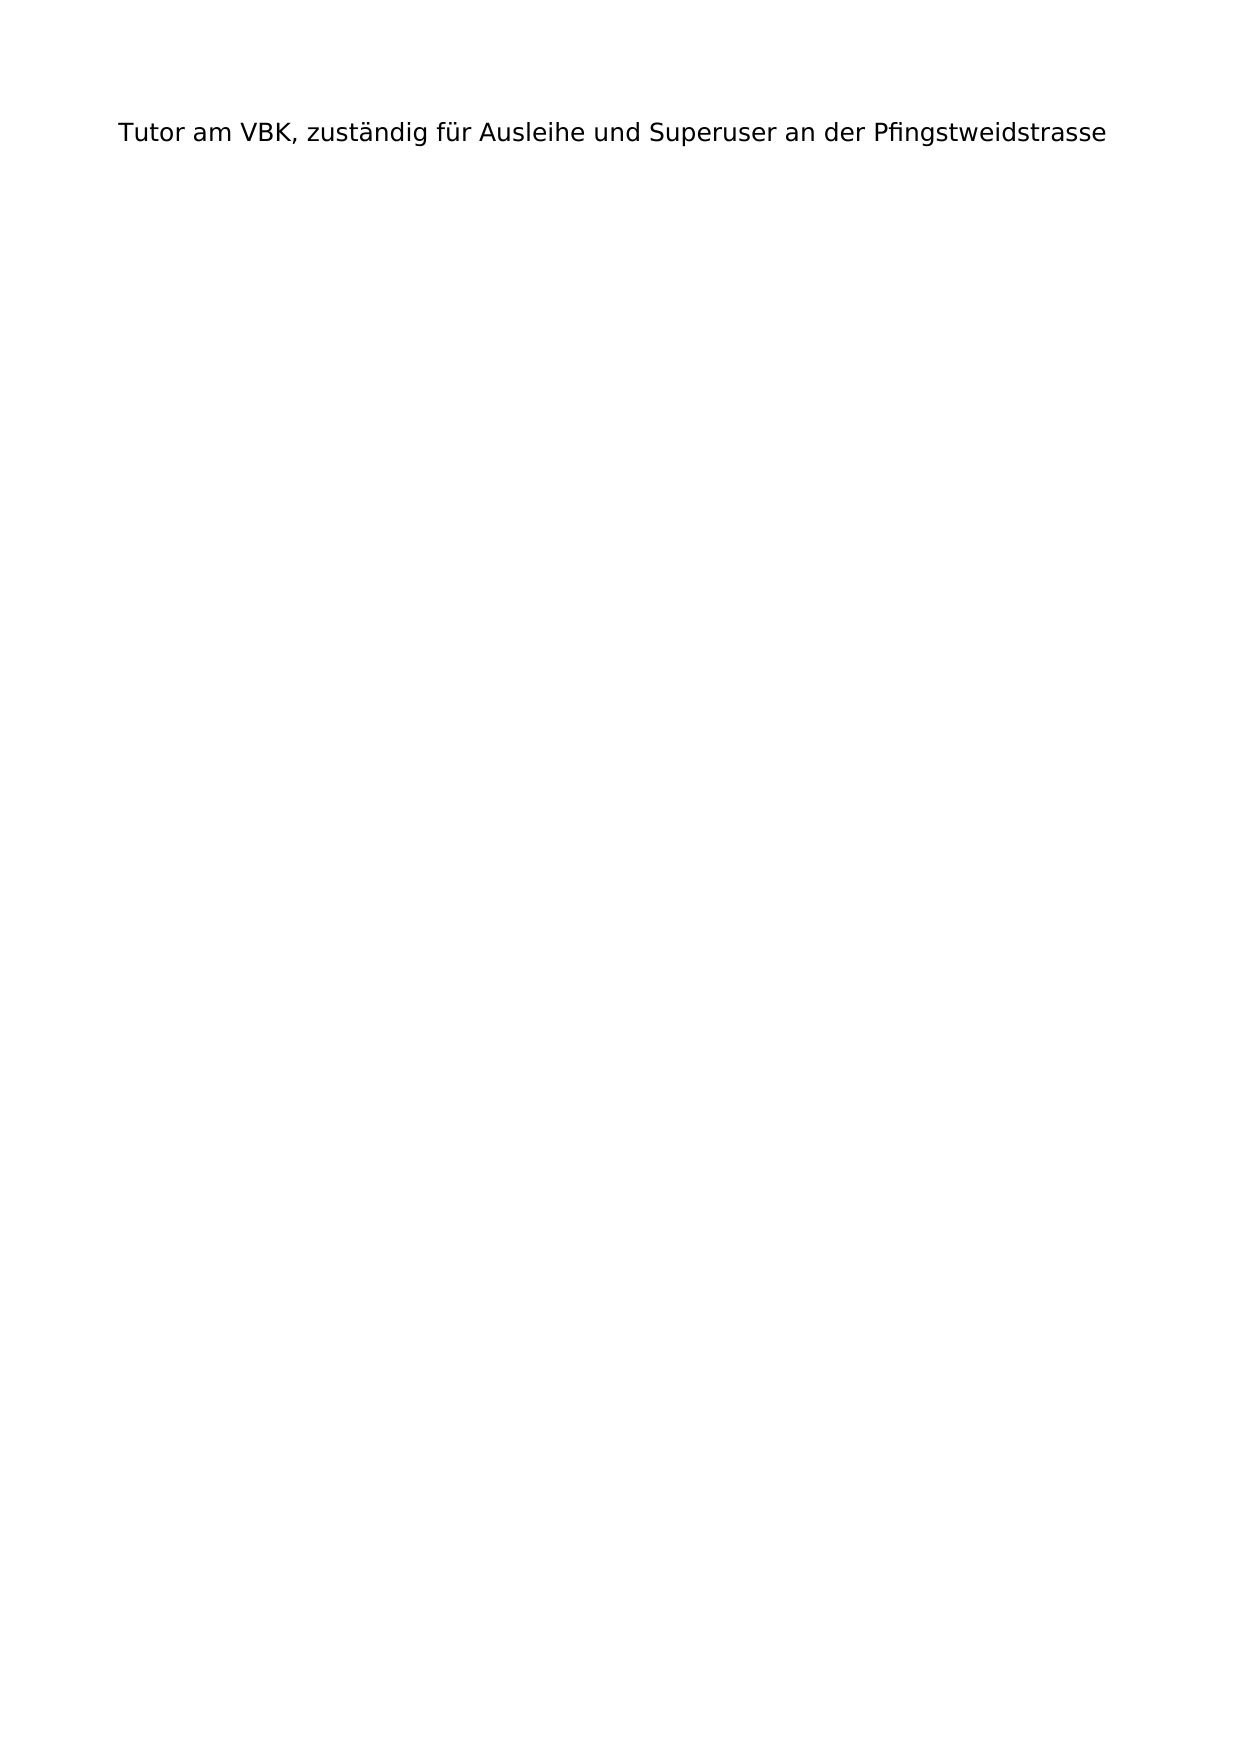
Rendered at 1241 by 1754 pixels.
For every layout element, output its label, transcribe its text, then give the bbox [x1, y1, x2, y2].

text Tutor am VBK, zuständig für Ausleihe und Superuser an der Pfingstweidstrasse [118, 118, 1122, 147]
